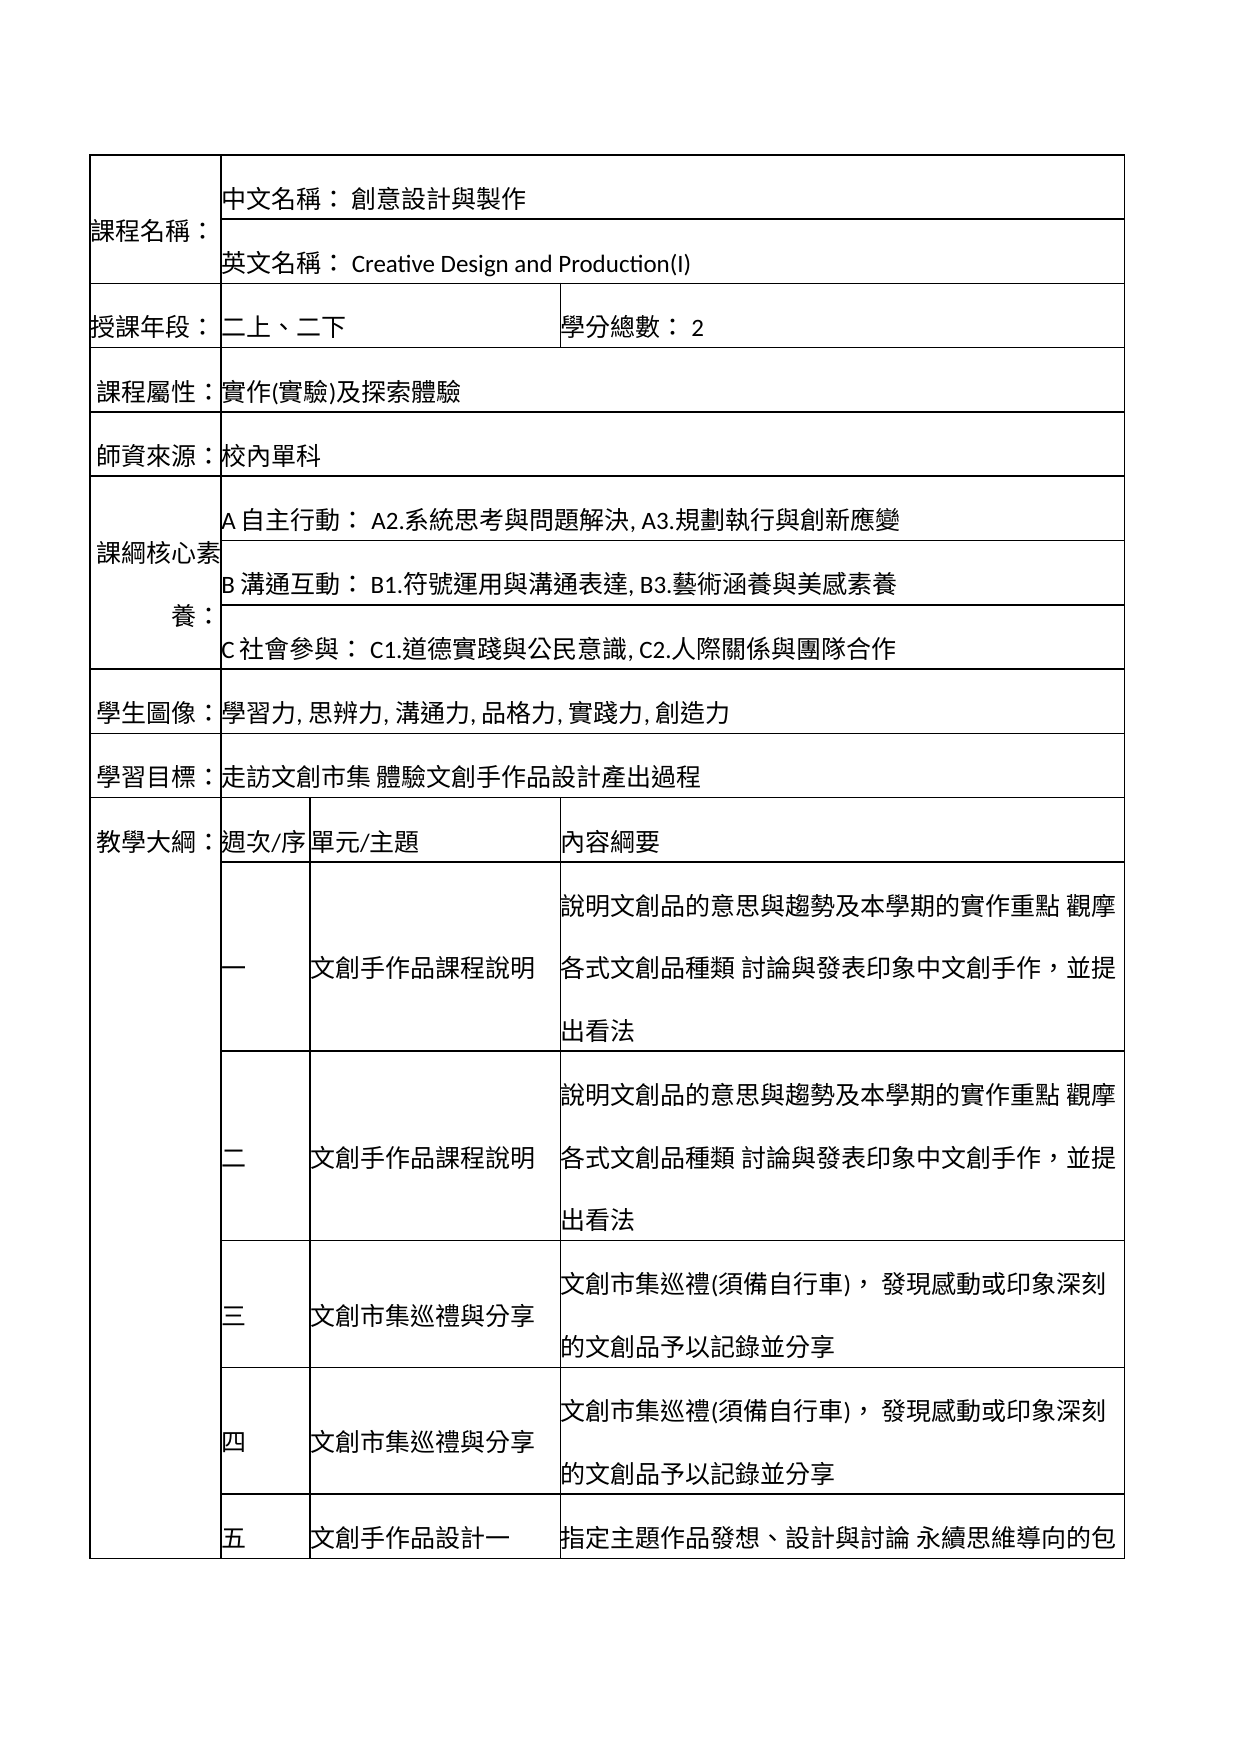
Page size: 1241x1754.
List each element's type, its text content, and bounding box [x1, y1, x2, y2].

table_cell 學習力, 思辨力, 溝通力, 品格力, 實踐力, 創造力 [222, 670, 1124, 732]
table_cell 英文名稱： Creative Design and Production(I) [222, 220, 1124, 283]
table_cell 師資來源： [91, 413, 220, 475]
table_cell 單元/主題 [311, 798, 560, 861]
table_cell 週次/序 [222, 798, 309, 861]
table_cell 實作(實驗)及探索體驗 [222, 348, 1124, 411]
table_header [89, 153, 1128, 1561]
table_cell 文創手作品課程說明 [311, 1052, 560, 1239]
table_cell 說明文創品的意思與趨勢及本學期的實作重點 觀摩各式文創品種類 討論與發表印象中文創手作，並提出看法 [561, 863, 1124, 1050]
table_cell 走訪文創市集 體驗文創手作品設計產出過程 [222, 734, 1124, 797]
table_cell 說明文創品的意思與趨勢及本學期的實作重點 觀摩各式文創品種類 討論與發表印象中文創手作，並提出看法 [561, 1052, 1124, 1239]
table_cell 二 [222, 1052, 309, 1239]
table_header 中文名稱： 創意設計與製作 [222, 156, 1124, 218]
table_cell 校內單科 [222, 413, 1124, 475]
table_cell 文創市集巡禮與分享 [311, 1241, 560, 1366]
table_cell A自主行動： A2.系統思考與問題解決, A3.規劃執行與創新應變 [222, 477, 1124, 540]
table_cell 文創市集巡禮(須備自行車)， 發現感動或印象深刻的文創品予以記錄並分享 [561, 1241, 1124, 1366]
table_cell B溝通互動： B1.符號運用與溝通表達, B3.藝術涵養與美感素養 [222, 541, 1124, 604]
table_cell 課程屬性： [91, 348, 220, 411]
table_cell 文創手作品設計一 [311, 1495, 560, 1557]
table_cell 學習目標： [91, 734, 220, 797]
table_cell 內容綱要 [561, 798, 1124, 861]
table_cell 授課年段： [91, 284, 220, 347]
table_cell 五 [222, 1495, 309, 1557]
table_cell 學生圖像： [91, 670, 220, 732]
table_cell 三 [222, 1241, 309, 1366]
table_cell 課綱核心素養： [91, 477, 220, 668]
table_cell C社會參與： C1.道德實踐與公民意識, C2.人際關係與團隊合作 [222, 606, 1124, 668]
table_cell 文創市集巡禮(須備自行車)， 發現感動或印象深刻的文創品予以記錄並分享 [561, 1368, 1124, 1493]
table_header 課程名稱： [91, 156, 220, 283]
table_cell 二上、二下 [222, 284, 560, 347]
table_cell 文創市集巡禮與分享 [311, 1368, 560, 1493]
table_cell 一 [222, 863, 309, 1050]
table_cell 四 [222, 1368, 309, 1493]
table_cell 指定主題作品發想、設計與討論 永續思維導向的包 [561, 1495, 1124, 1557]
table_cell 教學大綱： [91, 798, 220, 1557]
table_cell 學分總數： 2 [561, 284, 1124, 347]
table_cell 文創手作品課程說明 [311, 863, 560, 1050]
